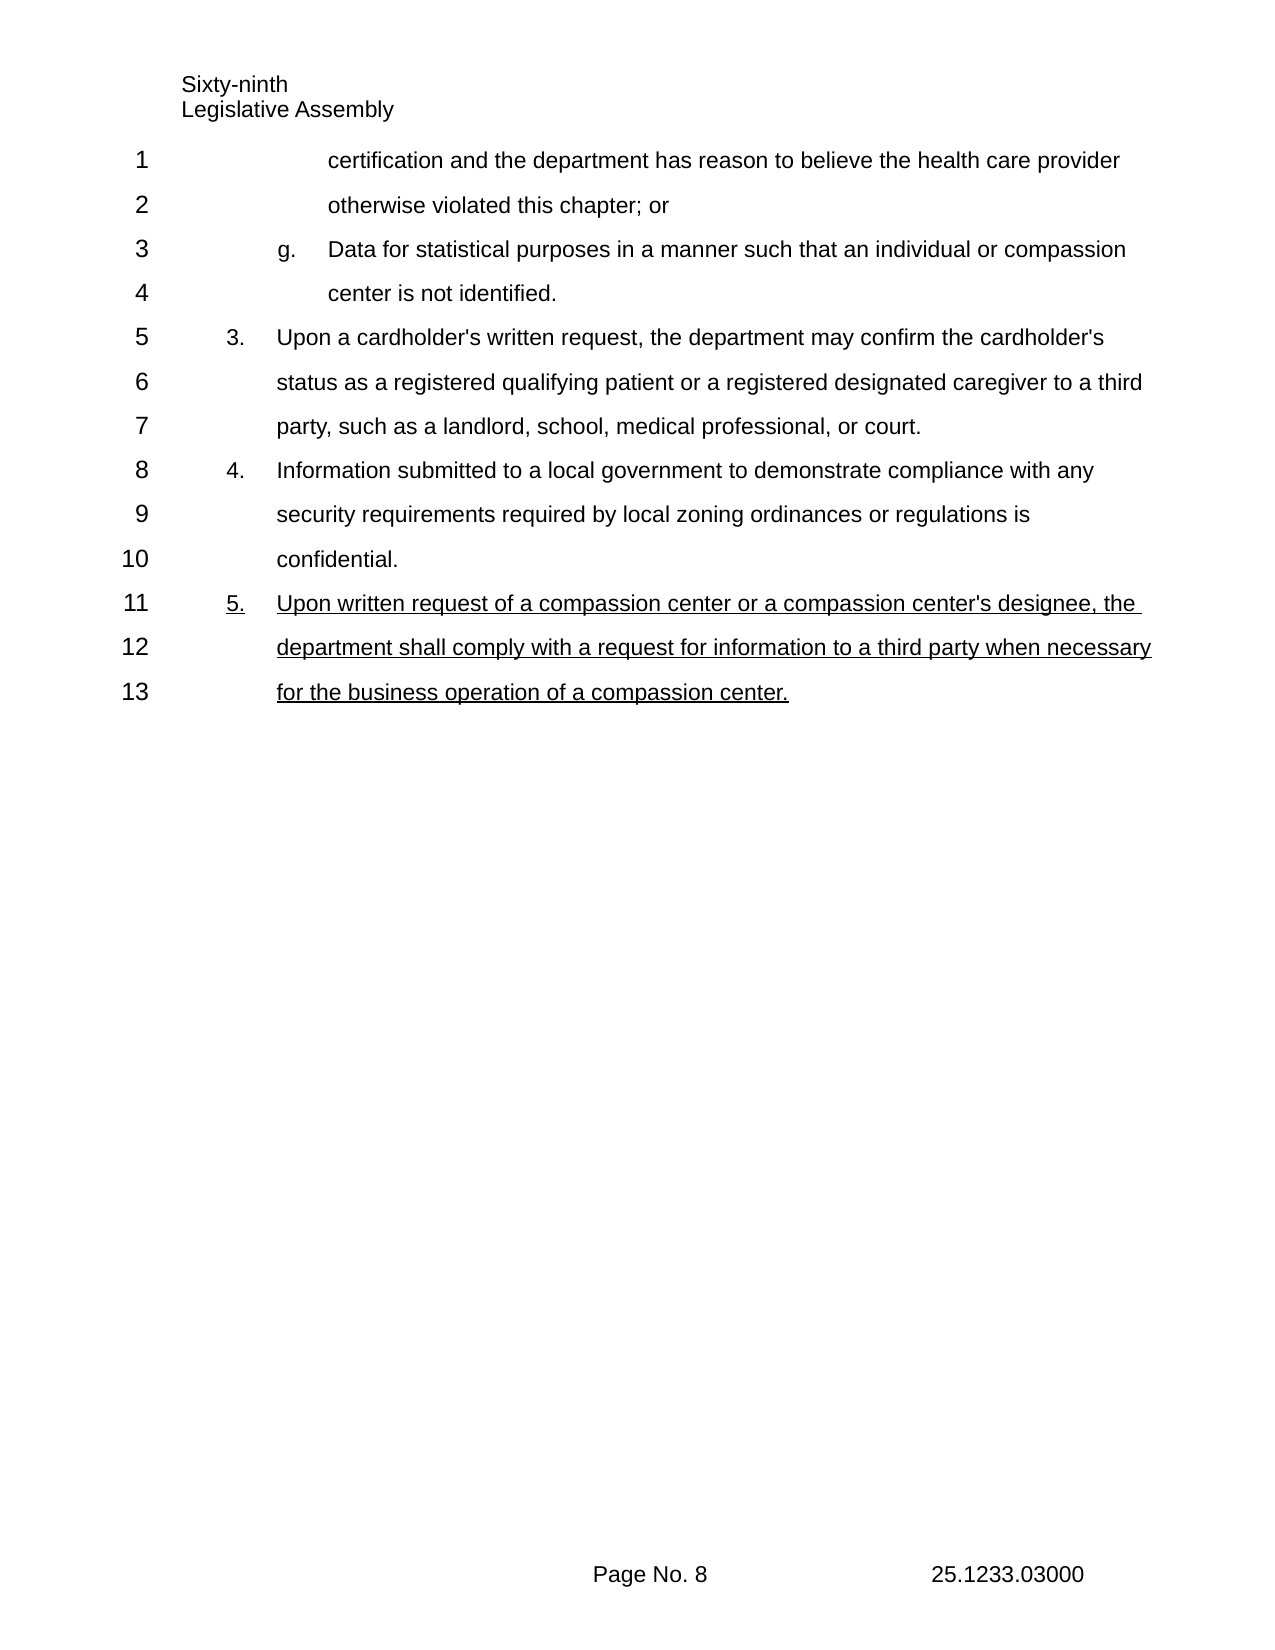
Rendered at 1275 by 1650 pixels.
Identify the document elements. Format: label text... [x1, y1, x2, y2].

text 5. Upon written request of a compassion center or a compassion center's designee, the department shall comply with a request for information to a third party when necessary for the business operation of a compassion center. [181, 576, 1154, 709]
text 3. Upon a cardholder's written request, the department may confirm the cardholder's status as a registered qualifying patient or a registered designated caregiver to a third party, such as a landlord, school, medical professional, or court. [181, 310, 1154, 443]
text g. Data for statistical purposes in a manner such that an individual or compassion center is not identified. [181, 222, 1154, 310]
text certification and the department has reason to believe the health care provider otherwise violated this chapter; or [181, 133, 1154, 222]
text 4. Information submitted to a local government to demonstrate compliance with any security requirements required by local zoning ordinances or regulations is confidential. [181, 443, 1154, 576]
